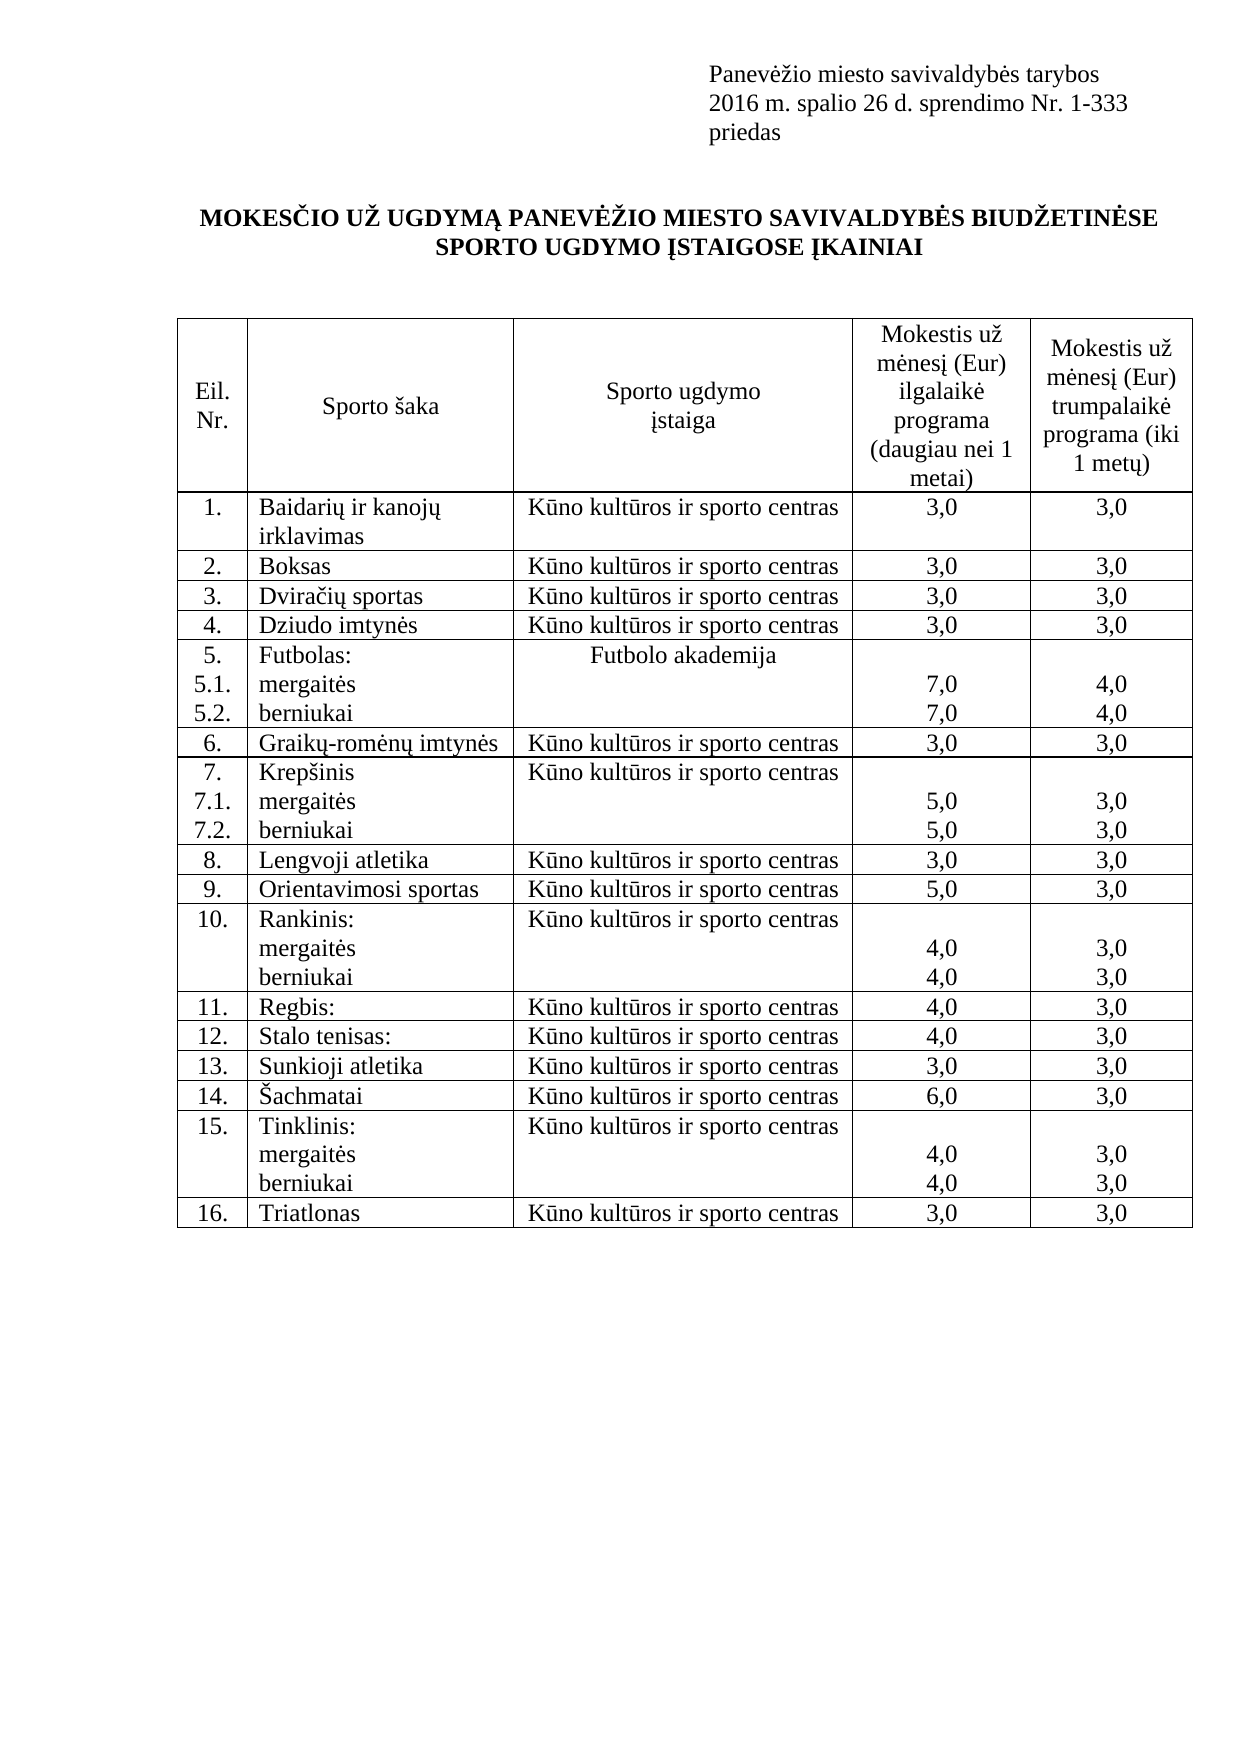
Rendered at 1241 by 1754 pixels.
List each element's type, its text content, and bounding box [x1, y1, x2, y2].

text 2016 m. spalio 26 d. sprendimo Nr. 1-333 [709, 88, 1181, 117]
text Panevėžio miesto savivaldybės tarybos [709, 59, 1181, 88]
table_cell Kūno kultūros ir sporto centras [514, 581, 852, 609]
table_cell 13. [178, 1051, 247, 1080]
table_cell 6,0 [853, 1081, 1030, 1110]
table_cell 3,0 [1031, 1051, 1192, 1080]
table_cell Dviračių sportas [248, 581, 513, 609]
table_cell Dziudo imtynės [248, 611, 513, 639]
table_cell 3,0 [1031, 551, 1192, 580]
table_cell Graikų-romėnų imtynės [248, 728, 513, 756]
table_cell Šachmatai [248, 1081, 513, 1110]
table_cell 3,0 [853, 845, 1030, 873]
table_header Sporto ugdymo įstaiga [514, 319, 852, 491]
table_cell 5. 5.1. 5.2. [178, 640, 247, 727]
table_cell 3. [178, 581, 247, 609]
table_cell Kūno kultūros ir sporto centras [514, 1198, 852, 1227]
table_cell 3,0 [853, 493, 1030, 550]
table_cell 3,0 [853, 551, 1030, 580]
table_cell 3,0 [1031, 493, 1192, 550]
table_cell 4,0 [853, 1021, 1030, 1050]
table_cell Sunkioji atletika [248, 1051, 513, 1080]
table_cell Kūno kultūros ir sporto centras [514, 551, 852, 580]
table_header Eil. Nr. [178, 319, 247, 491]
table_cell 3,0 [1031, 728, 1192, 756]
table_cell Kūno kultūros ir sporto centras [514, 845, 852, 873]
table_cell Triatlonas [248, 1198, 513, 1227]
table_cell 15. [178, 1111, 247, 1197]
table_cell 7,0 7,0 [853, 640, 1030, 727]
table_cell Krepšinis mergaitės berniukai [248, 758, 513, 844]
table_cell 5,0 [853, 875, 1030, 903]
table_cell Kūno kultūros ir sporto centras [514, 1021, 852, 1050]
table_header Sporto šaka [248, 319, 513, 491]
table_cell 3,0 [1031, 875, 1192, 903]
table_cell 3,0 [1031, 581, 1192, 609]
table_cell 3,0 [1031, 1081, 1192, 1110]
table_cell Kūno kultūros ir sporto centras [514, 728, 852, 756]
table_cell 6. [178, 728, 247, 756]
table_cell Kūno kultūros ir sporto centras [514, 1051, 852, 1080]
table_cell 7. 7.1. 7.2. [178, 758, 247, 844]
table_header Mokestis už mėnesį (Eur) trumpalaikė programa (iki 1 metų) [1031, 319, 1192, 491]
table_cell 5,0 5,0 [853, 758, 1030, 844]
table_cell Futbolo akademija [514, 640, 852, 727]
table_cell 3,0 3,0 [1031, 904, 1192, 991]
table_cell 4,0 4,0 [853, 1111, 1030, 1197]
table_cell 14. [178, 1081, 247, 1110]
table_cell Kūno kultūros ir sporto centras [514, 493, 852, 550]
table_cell Orientavimosi sportas [248, 875, 513, 903]
table_cell Rankinis: mergaitės berniukai [248, 904, 513, 991]
table_cell Stalo tenisas: [248, 1021, 513, 1050]
table_cell 16. [178, 1198, 247, 1227]
table_header Mokestis už mėnesį (Eur) ilgalaikė programa (daugiau nei 1 metai) [853, 319, 1030, 491]
table_cell Kūno kultūros ir sporto centras [514, 992, 852, 1020]
table_cell 11. [178, 992, 247, 1020]
table_cell 4,0 4,0 [1031, 640, 1192, 727]
table_cell Kūno kultūros ir sporto centras [514, 1111, 852, 1197]
table_cell Baidarių ir kanojų irklavimas [248, 493, 513, 550]
table_cell Kūno kultūros ir sporto centras [514, 758, 852, 844]
table_cell 3,0 [853, 1051, 1030, 1080]
table_cell Futbolas: mergaitės berniukai [248, 640, 513, 727]
table_cell Regbis: [248, 992, 513, 1020]
table_cell 3,0 [1031, 1021, 1192, 1050]
table_cell Tinklinis: mergaitės berniukai [248, 1111, 513, 1197]
table_cell Kūno kultūros ir sporto centras [514, 875, 852, 903]
table_cell Kūno kultūros ir sporto centras [514, 611, 852, 639]
table_cell 3,0 [1031, 611, 1192, 639]
table_cell 10. [178, 904, 247, 991]
table_cell 4. [178, 611, 247, 639]
table_cell 12. [178, 1021, 247, 1050]
table_cell 3,0 [853, 581, 1030, 609]
table_cell 3,0 [1031, 992, 1192, 1020]
table_cell 3,0 [1031, 845, 1192, 873]
table_cell 9. [178, 875, 247, 903]
table_cell 4,0 4,0 [853, 904, 1030, 991]
table_cell 3,0 [853, 1198, 1030, 1227]
table_cell 3,0 [853, 611, 1030, 639]
table_cell 3,0 [1031, 1198, 1192, 1227]
table_cell 3,0 [853, 728, 1030, 756]
table_cell 1. [178, 493, 247, 550]
table_cell Lengvoji atletika [248, 845, 513, 873]
text MOKESČIO UŽ UGDYMĄ PANEVĖŽIO MIESTO SAVIVALDYBĖS BIUDŽETINĖSE SPORTO UGDYMO ĮSTAIGOSE ĮKAINIAI [177, 203, 1181, 260]
table_cell Kūno kultūros ir sporto centras [514, 1081, 852, 1110]
text priedas [709, 117, 1181, 145]
table_cell Boksas [248, 551, 513, 580]
table_cell Kūno kultūros ir sporto centras [514, 904, 852, 991]
table_cell 3,0 3,0 [1031, 1111, 1192, 1197]
table_cell 3,0 3,0 [1031, 758, 1192, 844]
table_cell 8. [178, 845, 247, 873]
table_cell 4,0 [853, 992, 1030, 1020]
table_cell 2. [178, 551, 247, 580]
